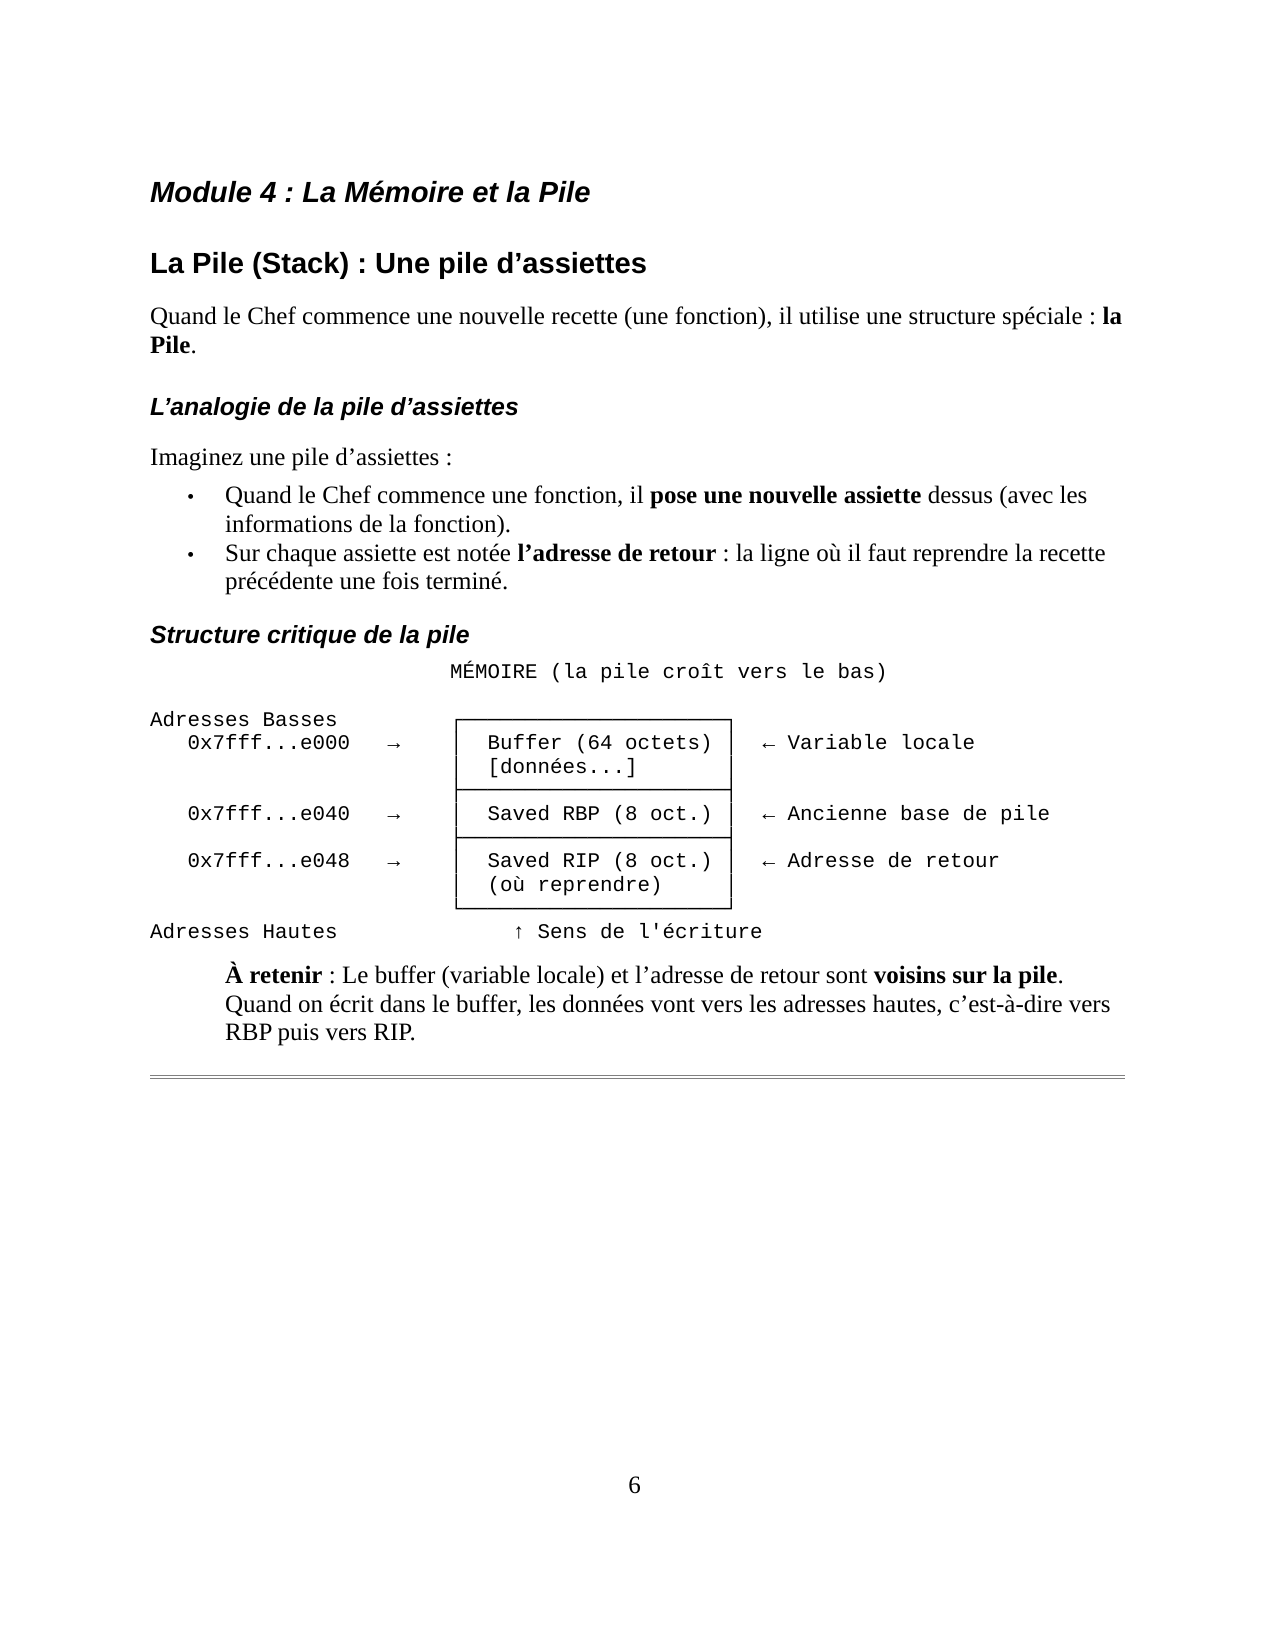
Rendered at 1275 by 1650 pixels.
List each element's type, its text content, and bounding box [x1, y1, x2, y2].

text Adresses Hautes ↑ Sens de l'écriture [150, 921, 1125, 945]
subtitle Structure critique de la pile [150, 620, 1125, 649]
text À retenir : Le buffer (variable locale) et l’adresse de retour sont voisins sur la pile. Quand on écrit dans le buffer, les données vont vers les adresses hautes, c’est-à-dire vers RBP puis vers RIP. [225, 960, 1125, 1046]
text 0x7fff...e048 → │ Saved RIP (8 oct.) │ ← Adresse de retour [150, 850, 1125, 874]
text │ [données...] │ [150, 756, 456, 779]
text │ (où reprendre) │ [150, 874, 1125, 898]
text 0x7fff...e040 → │ Saved RBP (8 oct.) │ ← Ancienne base de pile [150, 803, 1125, 827]
text ├─────────────────────┤ [150, 827, 456, 850]
list Quand le Chef commence une fonction, il pose une nouvelle assiette dessus (avec les informations de la fonction). [187, 480, 1125, 538]
list Sur chaque assiette est notée l’adresse de retour : la ligne où il faut reprendre la recette précédente une fois terminé. [187, 538, 1125, 595]
text ├─────────────────────┤ [457, 827, 731, 837]
text ├─────────────────────┤ [457, 838, 731, 850]
text 0x7fff...e000 → │ Buffer (64 octets) │ ← Variable locale [150, 732, 1125, 756]
text └─────────────────────┘ [150, 898, 1125, 921]
text Quand le Chef commence une nouvelle recette (une fonction), il utilise une structure spéciale : la Pile. [150, 301, 1125, 358]
text Adresses Basses ┌─────────────────────┐ [150, 708, 1125, 732]
text │ [données...] │ [457, 756, 731, 779]
text │ [données...] │ [732, 756, 1125, 779]
text ├─────────────────────┤ [150, 779, 1125, 803]
text ├─────────────────────┤ [732, 827, 1125, 850]
text Imaginez une pile d’assiettes : [150, 442, 1125, 471]
text MÉMOIRE (la pile croît vers le bas) [150, 661, 1125, 685]
subtitle L’analogie de la pile d’assiettes [150, 392, 1125, 421]
subtitle Module 4 : La Mémoire et la Pile [150, 175, 1125, 208]
subtitle La Pile (Stack) : Une pile d’assiettes [150, 246, 1125, 279]
